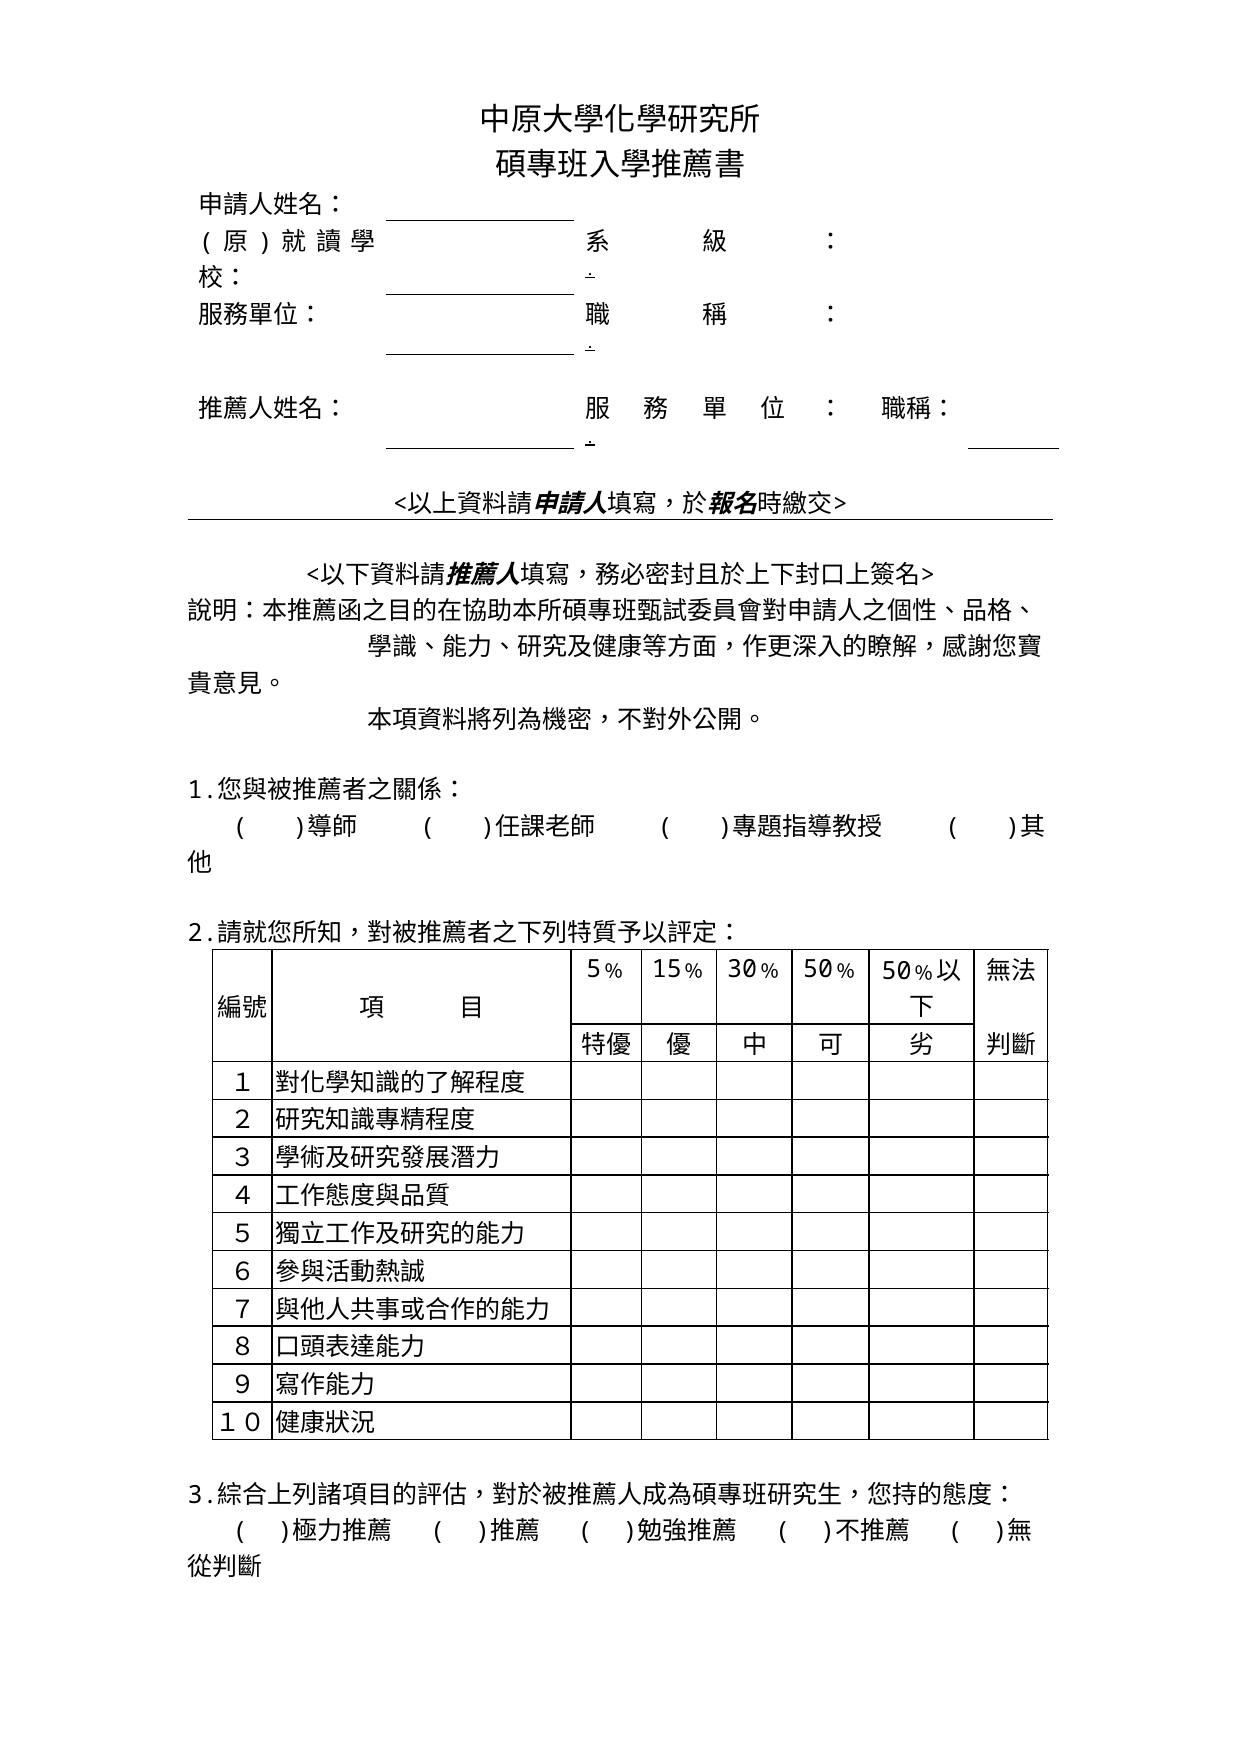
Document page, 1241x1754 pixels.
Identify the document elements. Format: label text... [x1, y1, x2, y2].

table_cell 劣 [870, 1025, 973, 1061]
text 說明：本推薦函之目的在協助本所碩專班甄試委員會對申請人之個性、品格、 [187, 591, 1053, 627]
table_cell ９ [213, 1365, 271, 1401]
table_cell 中 [717, 1025, 791, 1061]
table_header [386, 184, 574, 220]
table_cell [855, 220, 1058, 294]
table_cell [870, 1100, 973, 1136]
table_cell ８ [213, 1327, 271, 1363]
table_cell [793, 1213, 868, 1250]
table_header 推薦人姓名： [188, 389, 386, 448]
text <以下資料請推薦人填寫，務必密封且於上下封口上簽名> [187, 554, 1053, 591]
table_cell １ [213, 1062, 271, 1098]
table_cell 系級： . [574, 220, 855, 294]
table_cell 特優 [572, 1025, 641, 1061]
text 本項資料將列為機密，不對外公開。 [187, 699, 1053, 736]
table_header 5﹪ [572, 950, 641, 1023]
table_cell [717, 1213, 791, 1250]
table_cell [572, 1100, 641, 1136]
table_cell [572, 1365, 641, 1401]
table_header [855, 184, 1058, 220]
table_cell [717, 1138, 791, 1174]
table_cell [870, 1213, 973, 1250]
table_header 50﹪ [793, 950, 868, 1023]
table_header 15﹪ [642, 950, 716, 1023]
table_cell ３ [213, 1138, 271, 1174]
table_cell [642, 1327, 716, 1363]
table_header 編號 [213, 950, 271, 1061]
table_header 無法 [975, 950, 1047, 1023]
table_cell 口頭表達能力 [273, 1327, 570, 1363]
table_cell [870, 1062, 973, 1098]
table_cell [870, 1251, 973, 1287]
table_cell ２ [213, 1100, 271, 1136]
table_header 50﹪以下 [870, 950, 973, 1023]
text 碩專班入學推薦書 [187, 139, 1053, 184]
table_cell 獨立工作及研究的能力 [273, 1213, 570, 1250]
table_cell [717, 1289, 791, 1325]
table_cell [975, 1403, 1047, 1439]
table_cell 研究知識專精程度 [273, 1100, 570, 1136]
table_cell [870, 1327, 973, 1363]
table_cell [572, 1062, 641, 1098]
table_cell 優 [642, 1025, 716, 1061]
table_cell [870, 1176, 973, 1212]
table_cell [717, 1365, 791, 1401]
table_cell [717, 1062, 791, 1098]
table_cell [642, 1138, 716, 1174]
table_cell [975, 1289, 1047, 1325]
table_cell [793, 1365, 868, 1401]
table_cell [642, 1213, 716, 1250]
table_cell [870, 1138, 973, 1174]
table_cell 健康狀況 [273, 1403, 570, 1439]
table_header [574, 184, 855, 220]
table_cell [975, 1062, 1047, 1098]
table_header 服務單位： . [574, 389, 855, 448]
table_header [386, 389, 574, 448]
table_header 30﹪ [717, 950, 791, 1023]
table_header [968, 389, 1058, 448]
table_cell 可 [793, 1025, 868, 1061]
table_cell [975, 1327, 1047, 1363]
table_cell 學術及研究發展潛力 [273, 1138, 570, 1174]
table_cell 判斷 [975, 1023, 1047, 1061]
table_cell [793, 1062, 868, 1098]
table_cell 服務單位： [188, 294, 386, 354]
table_cell [793, 1403, 868, 1439]
table_cell ４ [213, 1176, 271, 1212]
table_cell １０ [213, 1403, 271, 1439]
table_cell [870, 1289, 973, 1325]
table_cell [642, 1176, 716, 1212]
table_cell [386, 295, 574, 354]
table_cell 寫作能力 [273, 1365, 570, 1401]
table_cell [572, 1327, 641, 1363]
text 中原大學化學研究所 [187, 94, 1053, 139]
table_cell [975, 1176, 1047, 1212]
table_cell ６ [213, 1251, 271, 1287]
table_cell [572, 1176, 641, 1212]
table_cell (原)就讀學校： [188, 220, 386, 294]
table_header 項 目 [273, 950, 570, 1061]
table_cell [793, 1289, 868, 1325]
table_cell ７ [213, 1289, 271, 1325]
table_cell [975, 1138, 1047, 1174]
table_cell [572, 1138, 641, 1174]
table_cell [870, 1403, 973, 1439]
text ( )極力推薦 ( )推薦 ( )勉強推薦 ( )不推薦 ( )無從判斷 [187, 1511, 1053, 1583]
text ( )導師 ( )任課老師 ( )專題指導教授 ( )其他 [187, 806, 1053, 878]
table_header <以上資料請申請人填寫，於報名時繳交> [188, 483, 1053, 519]
table_cell [793, 1251, 868, 1287]
text 3.綜合上列諸項目的評估，對於被推薦人成為碩專班研究生，您持的態度： [187, 1474, 1053, 1511]
table_cell 對化學知識的了解程度 [273, 1062, 570, 1098]
table_cell 參與活動熱誠 [273, 1251, 570, 1287]
table_cell [717, 1251, 791, 1287]
table_cell [642, 1100, 716, 1136]
text 2.請就您所知，對被推薦者之下列特質予以評定： [187, 912, 1053, 949]
text 1.您與被推薦者之關係： [187, 770, 1053, 806]
table_cell [572, 1251, 641, 1287]
table_cell [717, 1100, 791, 1136]
table_cell [572, 1403, 641, 1439]
table_cell [642, 1365, 716, 1401]
table_cell [793, 1138, 868, 1174]
table_cell [386, 221, 574, 294]
table_cell 與他人共事或合作的能力 [273, 1289, 570, 1325]
table_cell [975, 1213, 1047, 1250]
table_cell 工作態度與品質 [273, 1176, 570, 1212]
table_cell [572, 1213, 641, 1250]
table_cell [855, 294, 1058, 354]
table_cell [642, 1251, 716, 1287]
table_cell [793, 1100, 868, 1136]
table_cell 職稱： . [574, 294, 855, 354]
table_cell [870, 1365, 973, 1401]
table_cell ５ [213, 1213, 271, 1250]
table_cell [975, 1100, 1047, 1136]
table_cell [642, 1403, 716, 1439]
table_cell [975, 1365, 1047, 1401]
table_cell [642, 1289, 716, 1325]
table_cell [717, 1176, 791, 1212]
table_cell [975, 1251, 1047, 1287]
text 學識、能力、研究及健康等方面，作更深入的瞭解，感謝您寶貴意見。 [187, 627, 1053, 699]
table_header 申請人姓名： [188, 184, 386, 220]
table_cell [642, 1062, 716, 1098]
table_header 職稱： [855, 389, 967, 448]
table_cell [793, 1327, 868, 1363]
table_cell [572, 1289, 641, 1325]
table_cell [717, 1327, 791, 1363]
table_cell [793, 1176, 868, 1212]
table_cell [717, 1403, 791, 1439]
